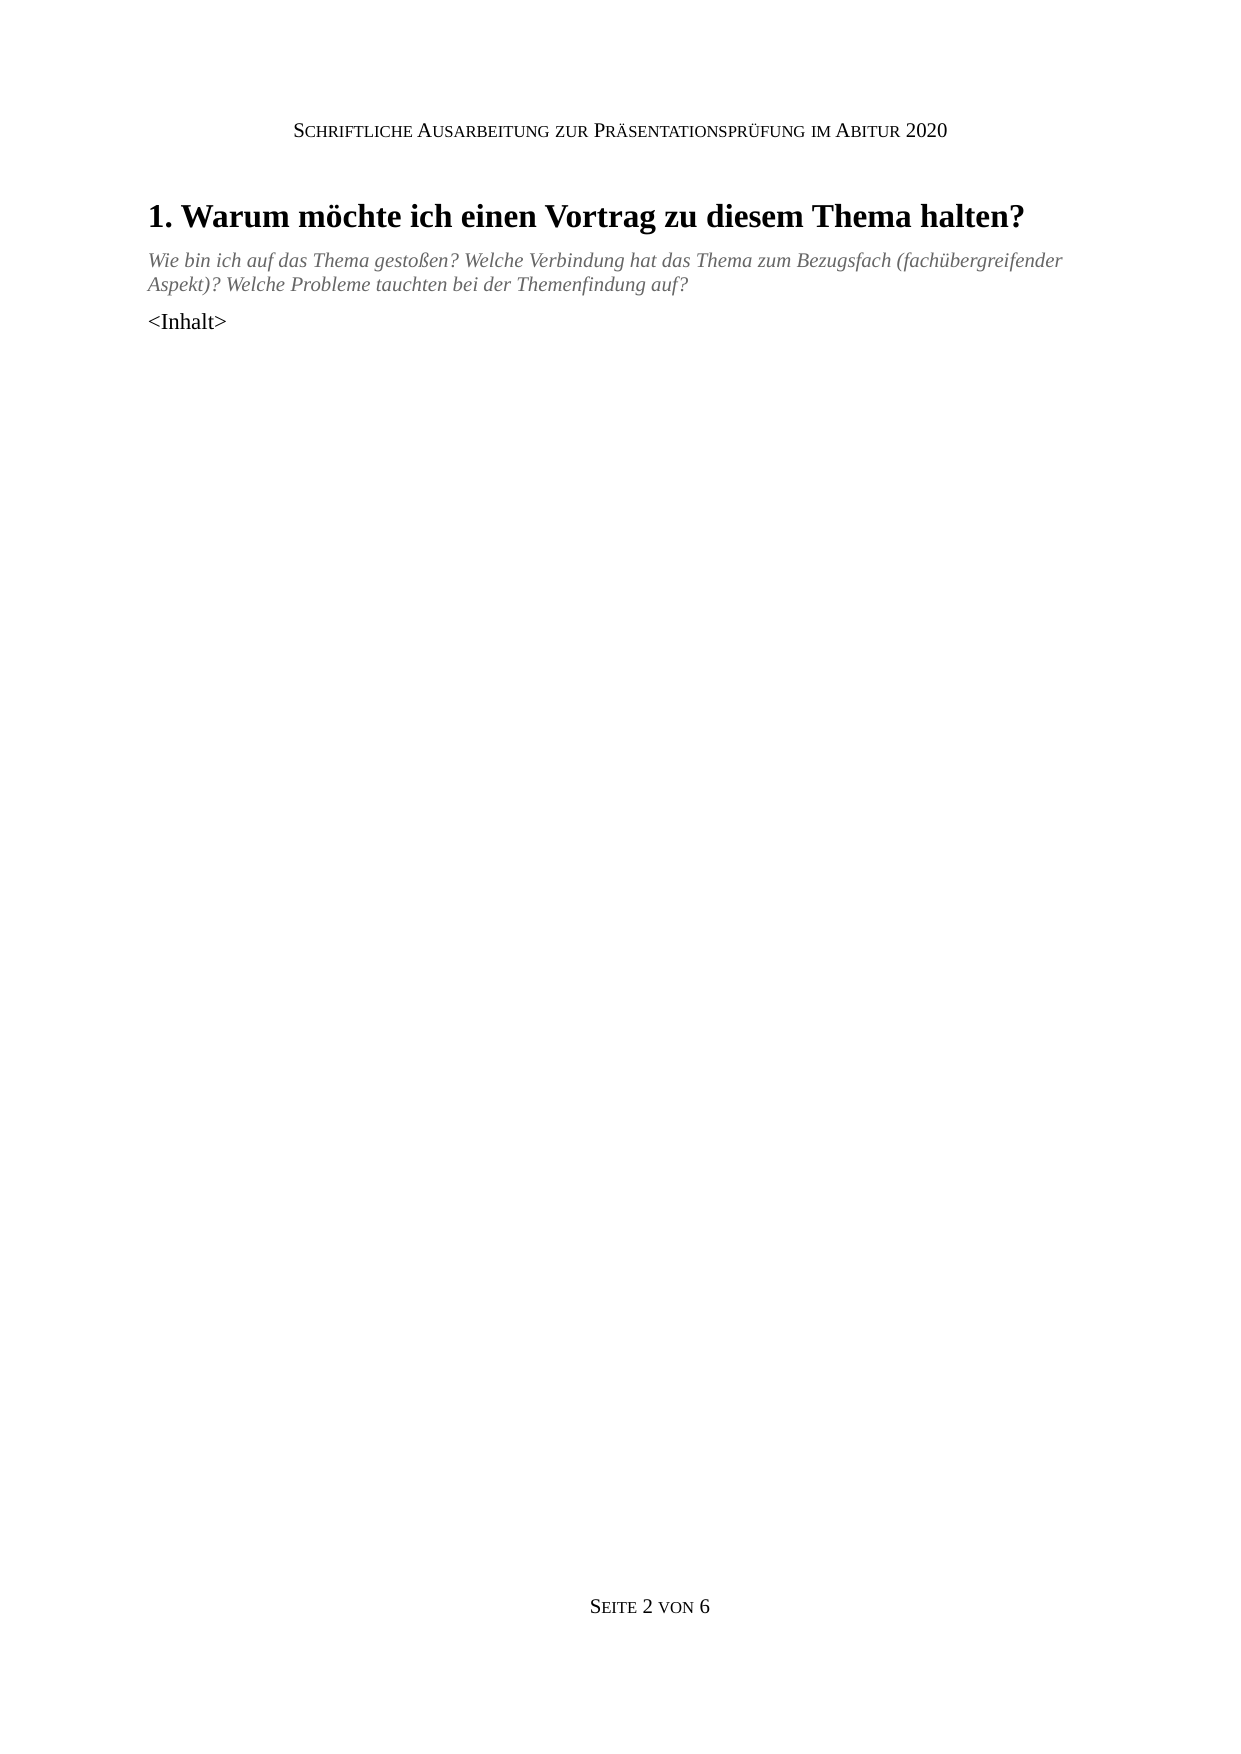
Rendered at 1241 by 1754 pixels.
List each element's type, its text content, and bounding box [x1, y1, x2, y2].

text <Inhalt> [148, 308, 1093, 334]
text Wie bin ich auf das Thema gestoßen? Welche Verbindung hat das Thema zum Bezugsfach (fachübergreifender Aspekt)? Welche Probleme tauchten bei der Themenfindung auf? [148, 247, 1093, 296]
subtitle 1. Warum möchte ich einen Vortrag zu diesem Thema halten? [148, 197, 1093, 235]
